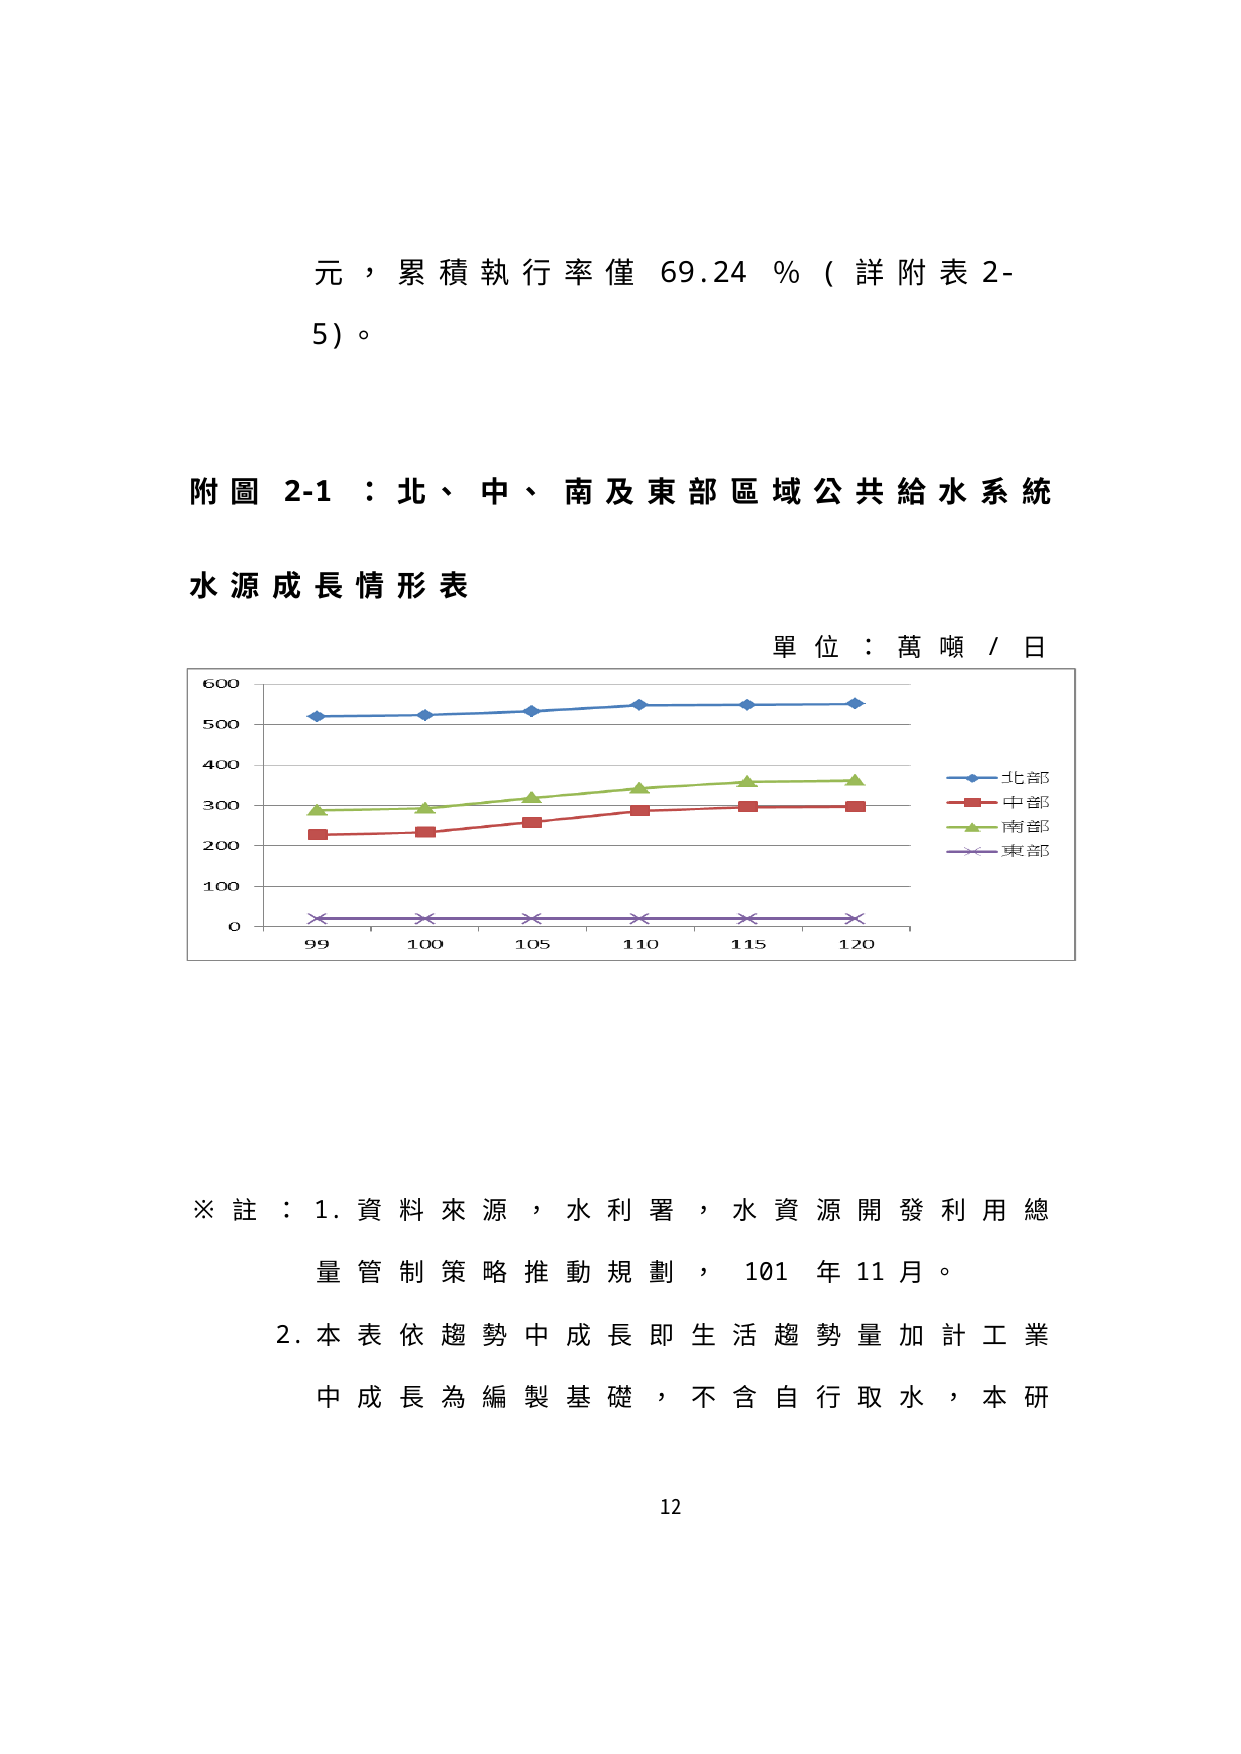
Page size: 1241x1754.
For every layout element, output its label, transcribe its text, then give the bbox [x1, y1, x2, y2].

text 依水利署預估至120年全台各區用水需求成長情形，將以中部地區成長比率最高(增幅130.79％，從99年227.3萬噸/日成長至120年297.3萬噸/日)，其次為南部地區(增幅125.55％，從99年288.5萬噸/日成長至120年362.2萬噸/日)(詳附圖2-1)；至於未來各區用水缺口將出現於中部(45.3萬噸/日)及北部(14.7萬噸/日) (詳附表2-4)，顯示該2區供水壓力甚大。水利署為因應用水成長，累計至104年底已編列預算403億8,000萬元進行多項重要水資源開發計畫，惟截至103年底決算數僅279億6,100萬元，累積執行率僅69.24％(詳附表2-5)。 [281, 229, 1058, 354]
text 附圖2-1：北、中、南及東部區域公共給水系統水源成長情形表 [183, 417, 1058, 604]
text ※註：1.資料來源，水利署，水資源開發利用總量管制策略推動規劃，101年11月。 [183, 1167, 1058, 1292]
text 單位：萬噸/日 [183, 604, 1058, 667]
text 2.本表依趨勢中成長即生活趨勢量加計工業中成長為編製基礎，不含自行取水，本研 [183, 1292, 1058, 1417]
